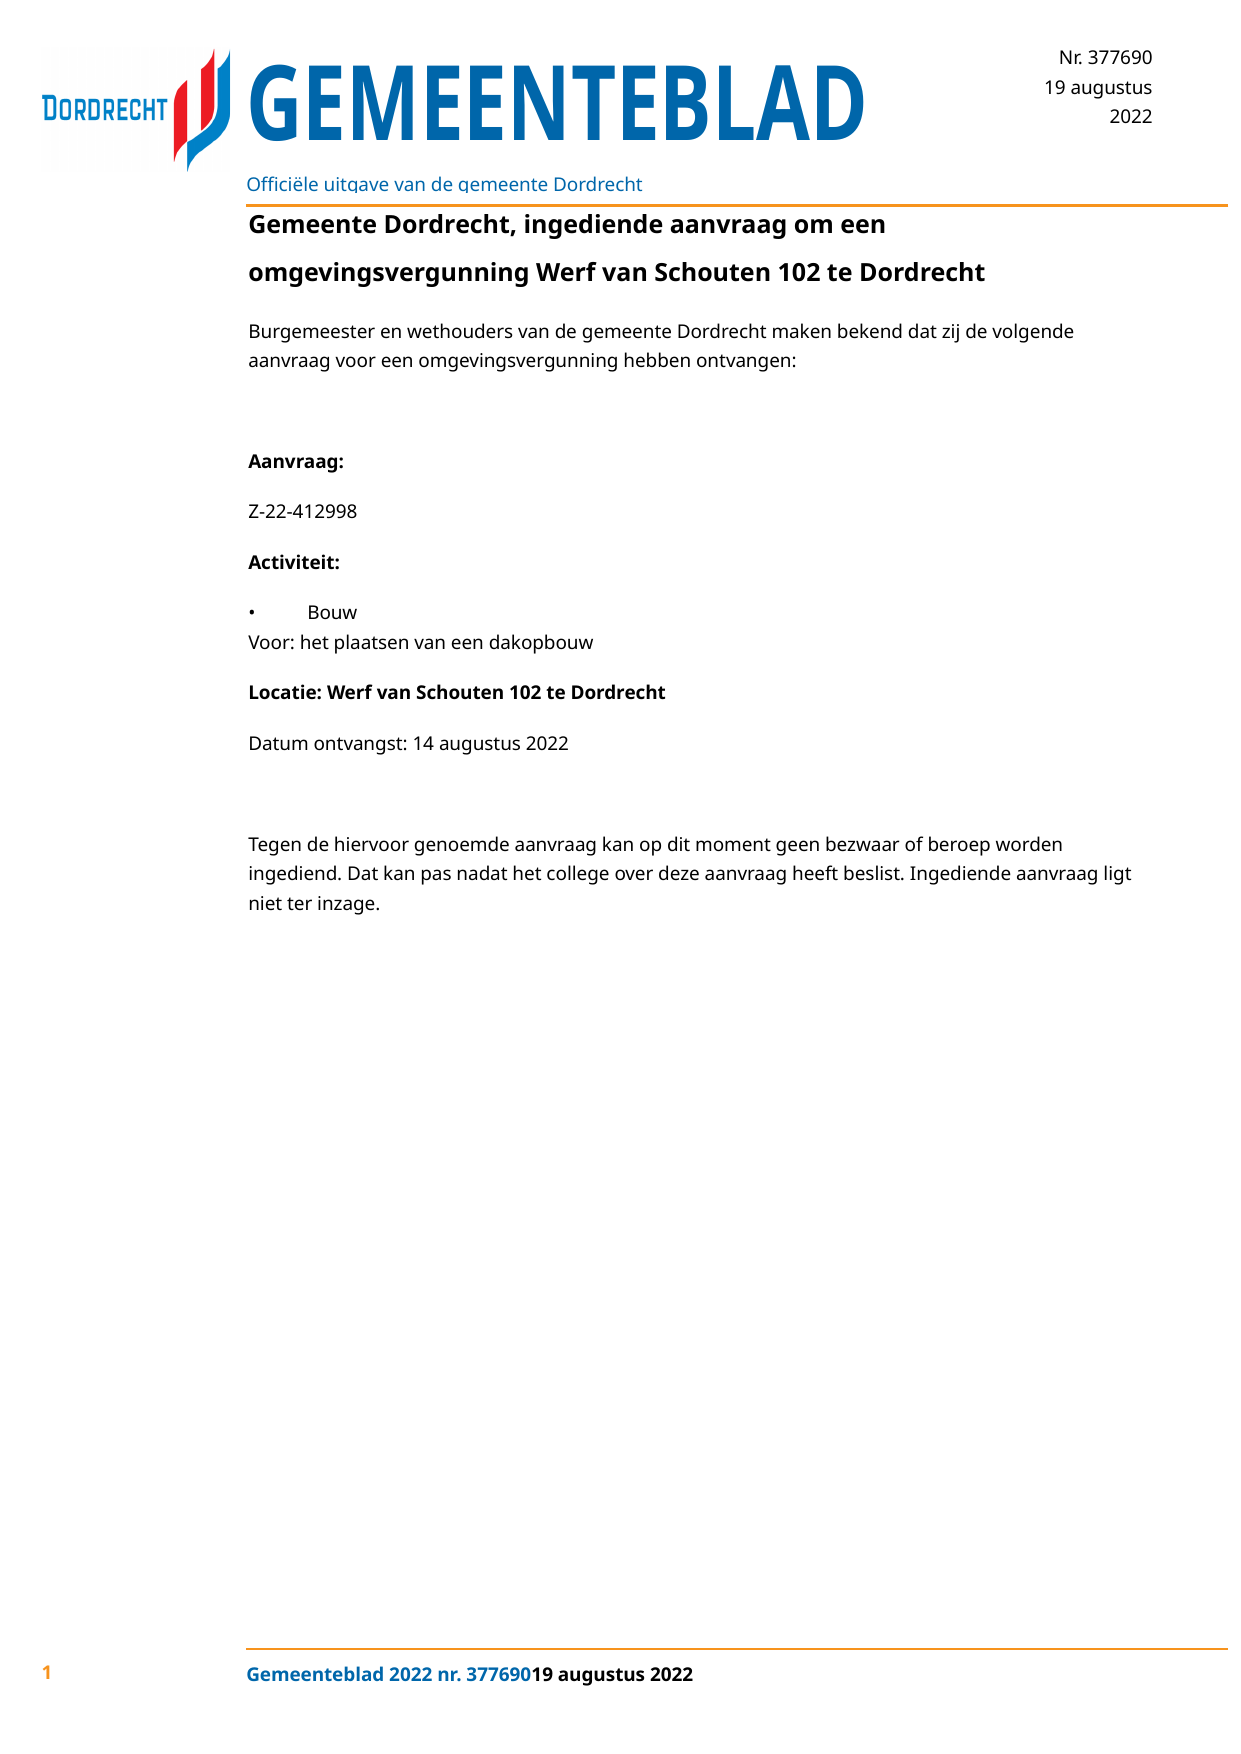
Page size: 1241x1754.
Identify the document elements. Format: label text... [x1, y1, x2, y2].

text Z-22-412998 [248, 499, 1152, 524]
text Voor: het plaatsen van een dakopbouw [248, 629, 1152, 655]
text Aanvraag: [248, 448, 1152, 474]
text Burgemeester en wethouders van de gemeente Dordrecht maken bekend dat zij de volgende aanvraag voor een omgevingsvergunning hebben ontvangen: [248, 318, 1152, 373]
text Gemeente Dordrecht, ingediende aanvraag om een omgevingsvergunning Werf van Schouten 102 te Dordrecht [248, 207, 1152, 288]
picture [41, 47, 231, 172]
text Activiteit: [248, 549, 1152, 575]
text Locatie: Werf van Schouten 102 te Dordrecht [248, 679, 1152, 705]
list Bouw [248, 599, 1152, 625]
text Tegen de hiervoor genoemde aanvraag kan op dit moment geen bezwaar of beroep worden ingediend. Dat kan pas nadat het college over deze aanvraag heeft beslist. Ingediende aanvraag ligt niet ter inzage. [248, 831, 1152, 916]
text Datum ontvangst: 14 augustus 2022 [248, 730, 1152, 756]
